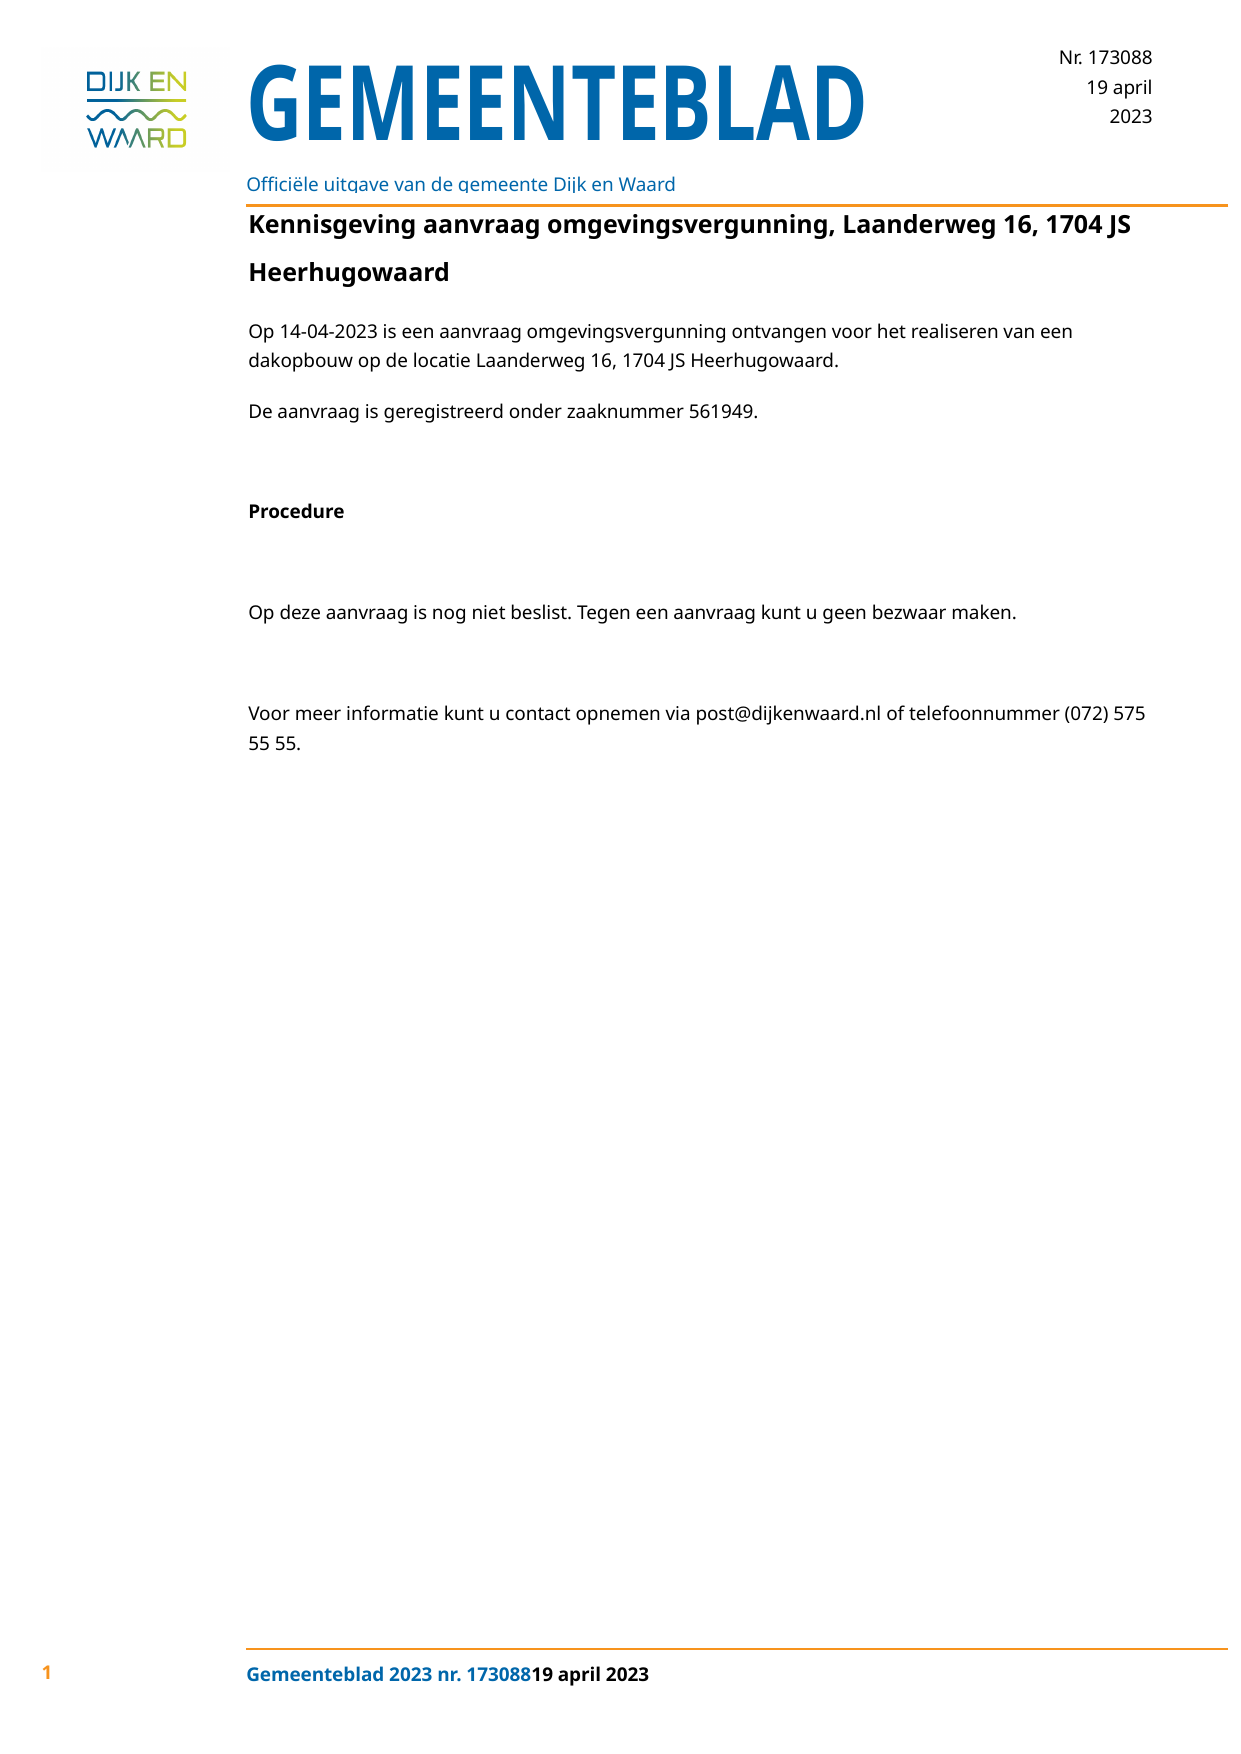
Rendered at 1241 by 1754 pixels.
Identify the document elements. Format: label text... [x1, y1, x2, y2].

text Kennisgeving aanvraag omgevingsvergunning, Laanderweg 16, 1704 JS Heerhugowaard [248, 207, 1152, 288]
text Procedure [248, 499, 1152, 524]
picture [41, 47, 231, 172]
text Op 14-04-2023 is een aanvraag omgevingsvergunning ontvangen voor het realiseren van een dakopbouw op de locatie Laanderweg 16, 1704 JS Heerhugowaard. [248, 318, 1152, 373]
text Voor meer informatie kunt u contact opnemen via post@dijkenwaard.nl of telefoonnummer (072) 575 55 55. [248, 700, 1152, 756]
text Op deze aanvraag is nog niet beslist. Tegen een aanvraag kunt u geen bezwaar maken. [248, 599, 1152, 625]
text De aanvraag is geregistreerd onder zaaknummer 561949. [248, 398, 1152, 424]
